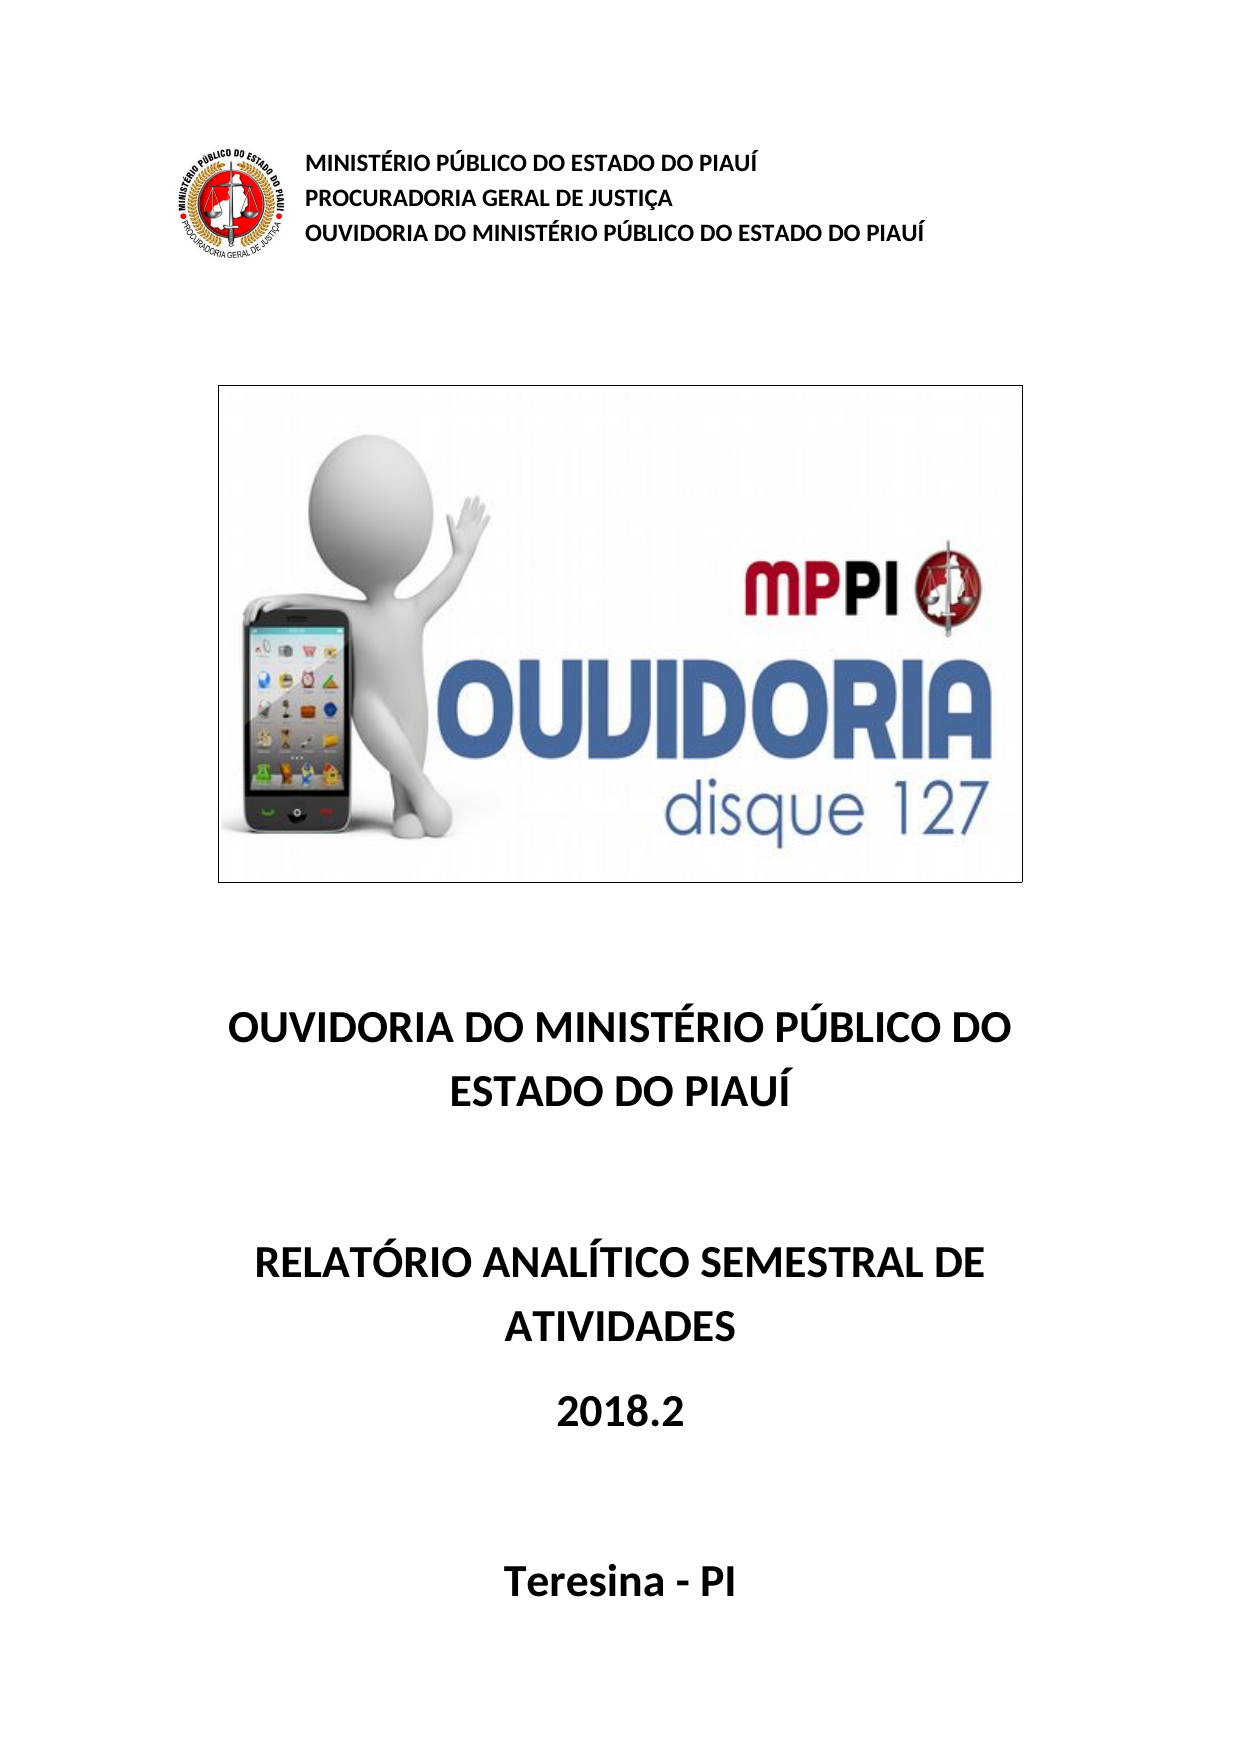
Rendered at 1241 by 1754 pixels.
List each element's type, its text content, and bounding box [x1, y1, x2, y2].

picture [221, 388, 1020, 879]
text MINISTÉRIO PÚBLICO DO ESTADO DO PIAUÍ PROCURADORIA GERAL DE JUSTIÇA OUVIDORIA DO MINISTÉRIO PÚBLICO DO ESTADO DO PIAUÍ [177, 148, 1063, 259]
text 2018.2 [177, 1382, 1063, 1438]
text Teresina - PI [177, 1552, 1063, 1608]
text RELATÓRIO ANALÍTICO SEMESTRAL DE ATIVIDADES [177, 1232, 1063, 1353]
picture [178, 149, 285, 258]
text OUVIDORIA DO MINISTÉRIO PÚBLICO DO ESTADO DO PIAUÍ [177, 998, 1063, 1118]
